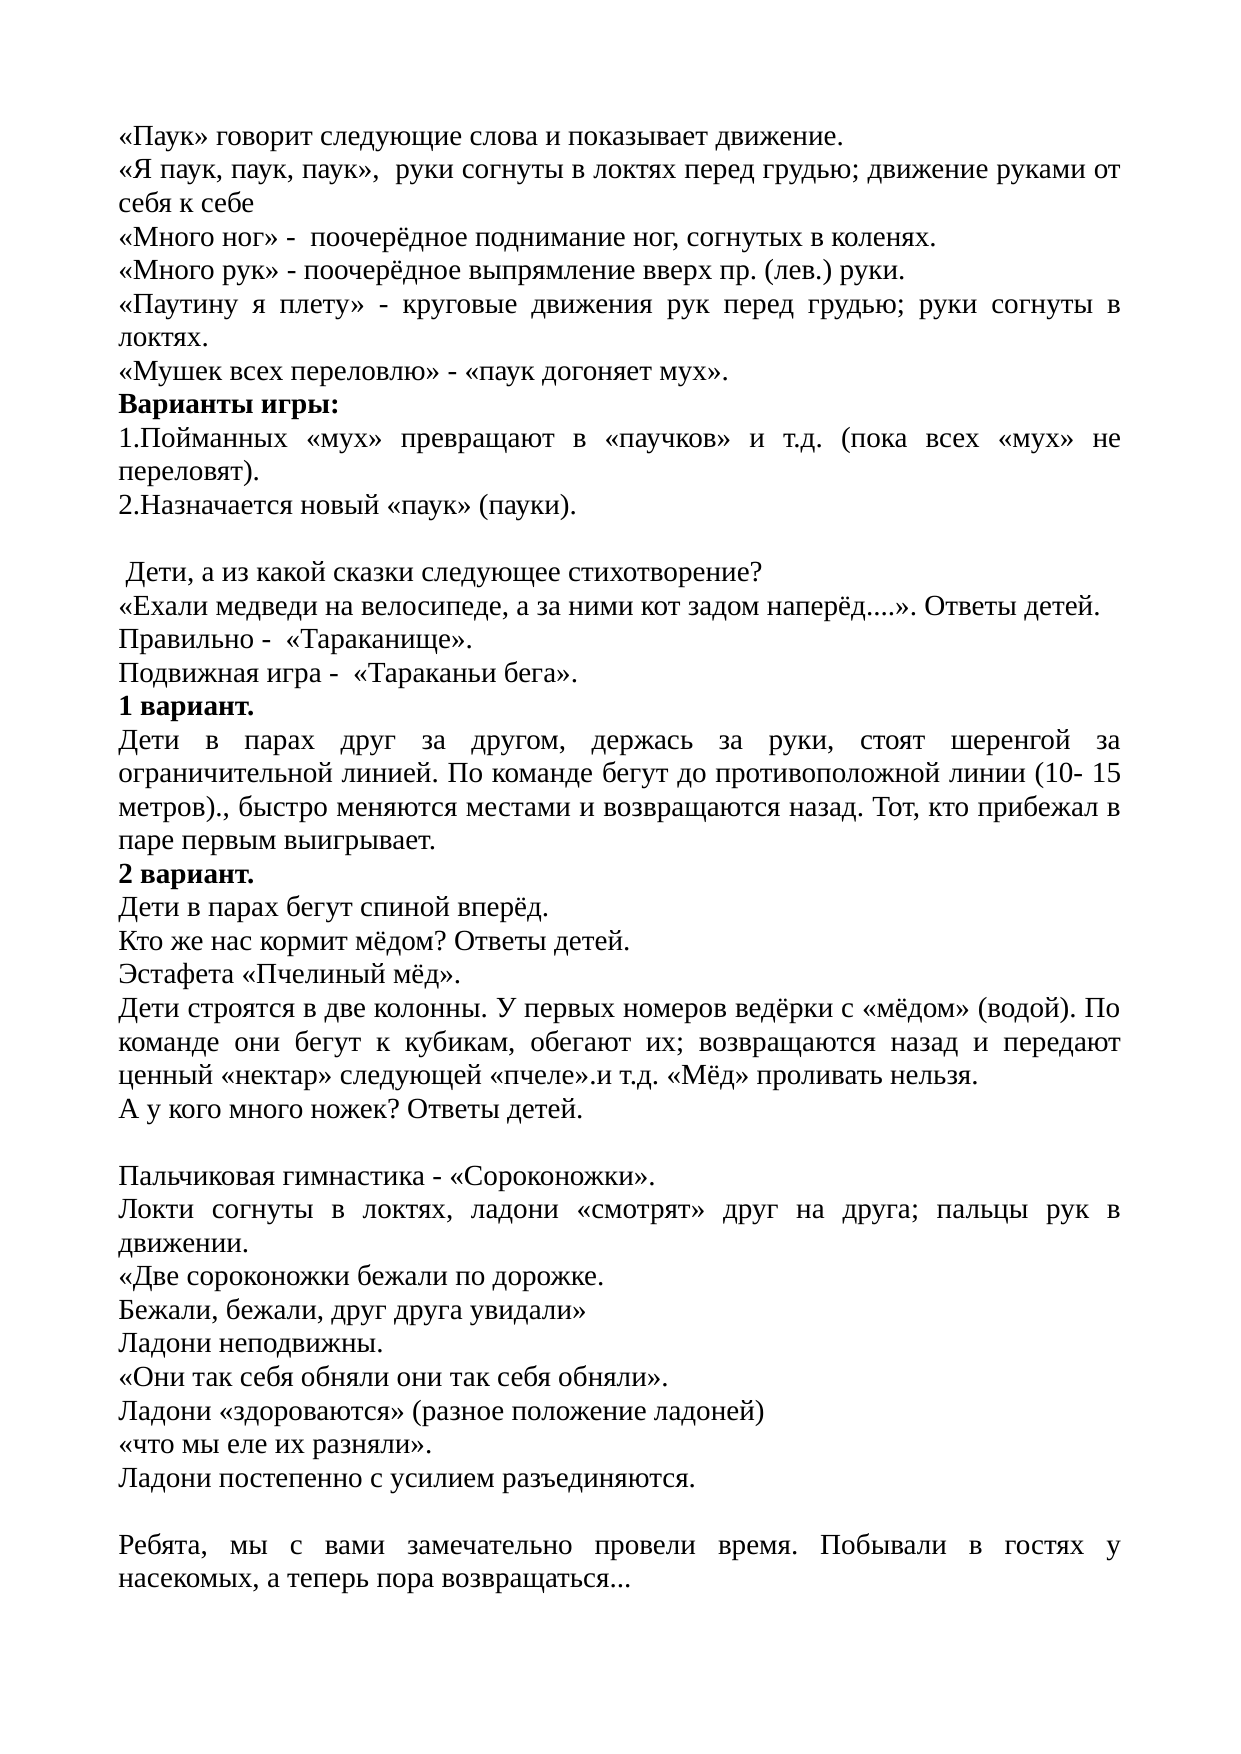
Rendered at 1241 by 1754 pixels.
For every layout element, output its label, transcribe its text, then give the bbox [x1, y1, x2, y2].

text «Ехали медведи на велосипеде, а за ними кот задом наперёд....». Ответы детей. [118, 588, 1122, 621]
text «Мушек всех переловлю» - «паук догоняет мух». [118, 353, 1122, 386]
text «Две сороконожки бежали по дорожке. [118, 1258, 1122, 1292]
text «Много рук» - поочерёдное выпрямление вверх пр. (лев.) руки. [118, 252, 1122, 286]
text «Паук» говорит следующие слова и показывает движение. [118, 118, 1122, 152]
text Ладони постепенно с усилием разъединяются. [118, 1460, 1122, 1493]
text Подвижная игра - «Тараканьи бега». [118, 655, 1122, 688]
text Дети в парах бегут спиной вперёд. [118, 889, 1122, 923]
text «Они так себя обняли они так себя обняли». [118, 1359, 1122, 1393]
text «Паутину я плету» - круговые движения рук перед грудью; руки согнуты в локтях. [118, 286, 1122, 353]
text Ладони «здороваются» (разное положение ладоней) [118, 1393, 1122, 1426]
text «Я паук, паук, паук», руки согнуты в локтях перед грудью; движение руками от себя к себе [118, 152, 1122, 219]
text Эстафета «Пчелиный мёд». [118, 957, 1122, 990]
text Ладони неподвижны. [118, 1326, 1122, 1359]
list Назначается новый «паук» (пауки). [118, 487, 1122, 521]
text «Много ног» - поочерёдное поднимание ног, согнутых в коленях. [118, 219, 1122, 252]
list Пойманных «мух» превращают в «паучков» и т.д. (пока всех «мух» не переловят). [118, 420, 1122, 487]
text Правильно - «Тараканище». [118, 621, 1122, 655]
text Дети в парах друг за другом, держась за руки, стоят шеренгой за ограничительной линией. По команде бегут до противоположной линии (10- 15 метров)., быстро меняются местами и возвращаются назад. Тот, кто прибежал в паре первым выигрывает. [118, 722, 1122, 856]
text 1 вариант. [118, 688, 1122, 722]
text Дети строятся в две колонны. У первых номеров ведёрки с «мёдом» (водой). По команде они бегут к кубикам, обегают их; возвращаются назад и передают ценный «нектар» следующей «пчеле».и т.д. «Мёд» проливать нельзя. [118, 990, 1122, 1091]
text «что мы еле их разняли». [118, 1426, 1122, 1460]
text Дети, а из какой сказки следующее стихотворение? [118, 554, 1122, 588]
text Бежали, бежали, друг друга увидали» [118, 1292, 1122, 1326]
text Локти согнуты в локтях, ладони «смотрят» друг на друга; пальцы рук в движении. [118, 1191, 1122, 1258]
text Ребята, мы с вами замечательно провели время. Побывали в гостях у насекомых, а теперь пора возвращаться... [118, 1527, 1122, 1594]
text Варианты игры: [118, 386, 1122, 420]
text Пальчиковая гимнастика - «Сороконожки». [118, 1158, 1122, 1191]
text А у кого много ножек? Ответы детей. [118, 1091, 1122, 1124]
text 2 вариант. [118, 856, 1122, 889]
text Кто же нас кормит мёдом? Ответы детей. [118, 923, 1122, 957]
